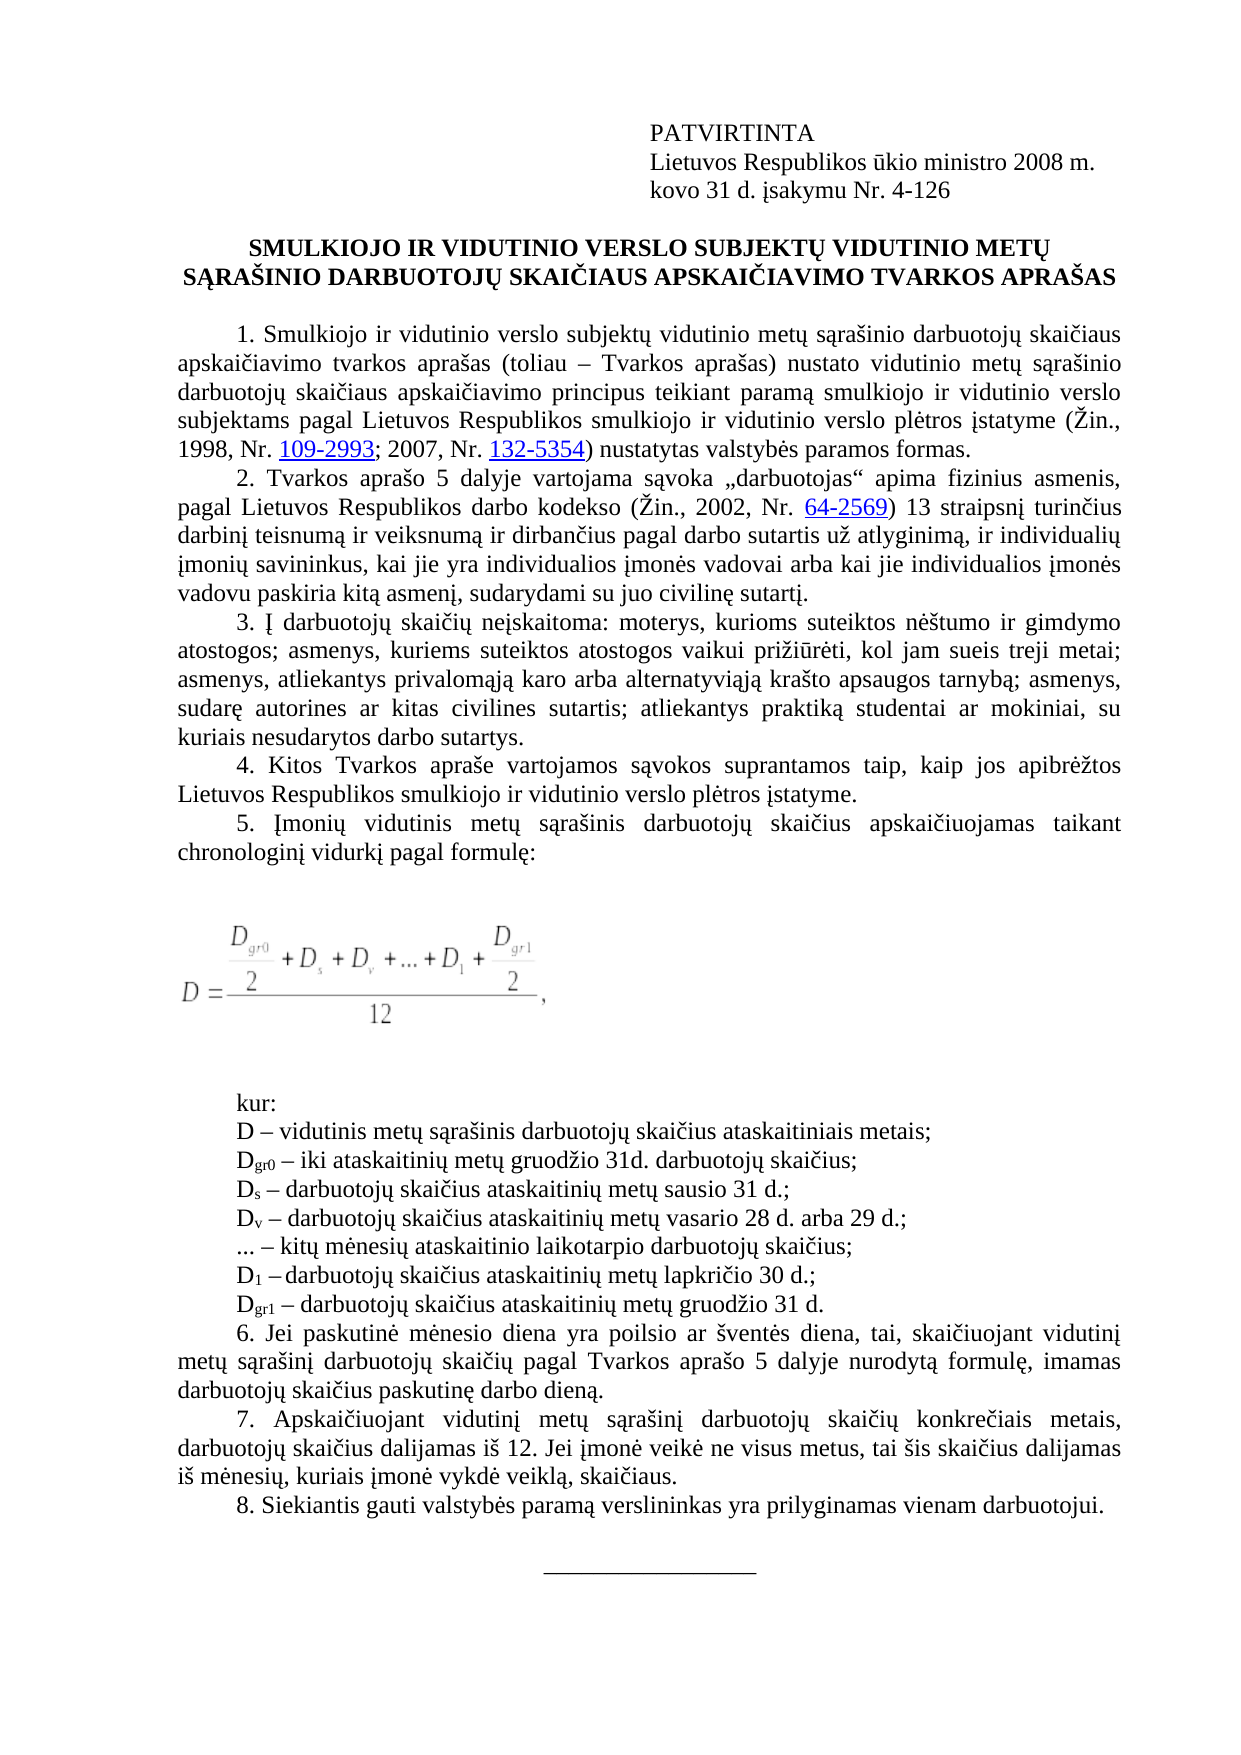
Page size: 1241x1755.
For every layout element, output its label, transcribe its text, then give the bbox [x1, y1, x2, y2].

text 4. Kitos Tvarkos apraše vartojamos sąvokos suprantamos taip, kaip jos apibrėžtos Lietuvos Respublikos smulkiojo ir vidutinio verslo plėtros įstatyme. [177, 751, 1122, 808]
text Dgr1 – darbuotojų skaičius ataskaitinių metų gruodžio 31 d. [177, 1289, 1122, 1318]
text 1. Smulkiojo ir vidutinio verslo subjektų vidutinio metų sąrašinio darbuotojų skaičiaus apskaičiavimo tvarkos aprašas (toliau – Tvarkos aprašas) nustato vidutinio metų sąrašinio darbuotojų skaičiaus apskaičiavimo principus teikiant paramą smulkiojo ir vidutinio verslo subjektams pagal Lietuvos Respublikos smulkiojo ir vidutinio verslo plėtros įstatyme (Žin., 1998, Nr. 109-2993; 2007, Nr. 132-5354) nustatytas valstybės paramos formas. [177, 319, 1122, 463]
text D = ((Dgr0 / 2) + Ds + Dv + ... + D1 + (Dgr1 / 2)) / 12 [177, 894, 1122, 1030]
text 8. Siekiantis gauti valstybės paramą verslininkas yra prilyginamas vienam darbuotojui. [177, 1490, 1122, 1519]
text 6. Jei paskutinė mėnesio diena yra poilsio ar šventės diena, tai, skaičiuojant vidutinį metų sąrašinį darbuotojų skaičių pagal Tvarkos aprašo 5 dalyje nurodytą formulę, imamas darbuotojų skaičius paskutinę darbo dieną. [177, 1318, 1122, 1404]
text D1 – darbuotojų skaičius ataskaitinių metų lapkričio 30 d.; [177, 1260, 1122, 1289]
text _________________ [177, 1548, 1122, 1576]
text Lietuvos Respublikos ūkio ministro 2008 m. kovo 31 d. įsakymu Nr. 4-126 [649, 147, 1122, 204]
text 7. Apskaičiuojant vidutinį metų sąrašinį darbuotojų skaičių konkrečiais metais, darbuotojų skaičius dalijamas iš 12. Jei įmonė veikė ne visus metus, tai šis skaičius dalijamas iš mėnesių, kuriais įmonė vykdė veiklą, skaičiaus. [177, 1404, 1122, 1490]
text Ds – darbuotojų skaičius ataskaitinių metų sausio 31 d.; [177, 1174, 1122, 1203]
text 5. Įmonių vidutinis metų sąrašinis darbuotojų skaičius apskaičiuojamas taikant chronologinį vidurkį pagal formulę: [177, 808, 1122, 866]
text Dv – darbuotojų skaičius ataskaitinių metų vasario 28 d. arba 29 d.; [177, 1203, 1122, 1231]
text D – vidutinis metų sąrašinis darbuotojų skaičius ataskaitiniais metais; [177, 1116, 1122, 1145]
text SMULKIOJO IR VIDUTINIO VERSLO SUBJEKTŲ VIDUTINIO METŲ SĄRAŠINIO DARBUOTOJŲ SKAIČIAUS APSKAIČIAVIMO TVARKOS APRAŠAS [177, 233, 1122, 291]
text PATVIRTINTA [649, 118, 1122, 147]
text 2. Tvarkos aprašo 5 dalyje vartojama sąvoka „darbuotojas“ apima fizinius asmenis, pagal Lietuvos Respublikos darbo kodekso (Žin., 2002, Nr. 64-2569) 13 straipsnį turinčius darbinį teisnumą ir veiksnumą ir dirbančius pagal darbo sutartis už atlyginimą, ir individualių įmonių savininkus, kai jie yra individualios įmonės vadovai arba kai jie individualios įmonės vadovu paskiria kitą asmenį, sudarydami su juo civilinę sutartį. [177, 463, 1122, 607]
text ... – kitų mėnesių ataskaitinio laikotarpio darbuotojų skaičius; [177, 1231, 1122, 1260]
text Dgr0 – iki ataskaitinių metų gruodžio 31d. darbuotojų skaičius; [177, 1145, 1122, 1174]
text kur: [177, 1088, 1122, 1116]
text 3. Į darbuotojų skaičių neįskaitoma: moterys, kurioms suteiktos nėštumo ir gimdymo atostogos; asmenys, kuriems suteiktos atostogos vaikui prižiūrėti, kol jam sueis treji metai; asmenys, atliekantys privalomąją karo arba alternatyviąją krašto apsaugos tarnybą; asmenys, sudarę autorines ar kitas civilines sutartis; atliekantys praktiką studentai ar mokiniai, su kuriais nesudarytos darbo sutartys. [177, 607, 1122, 751]
